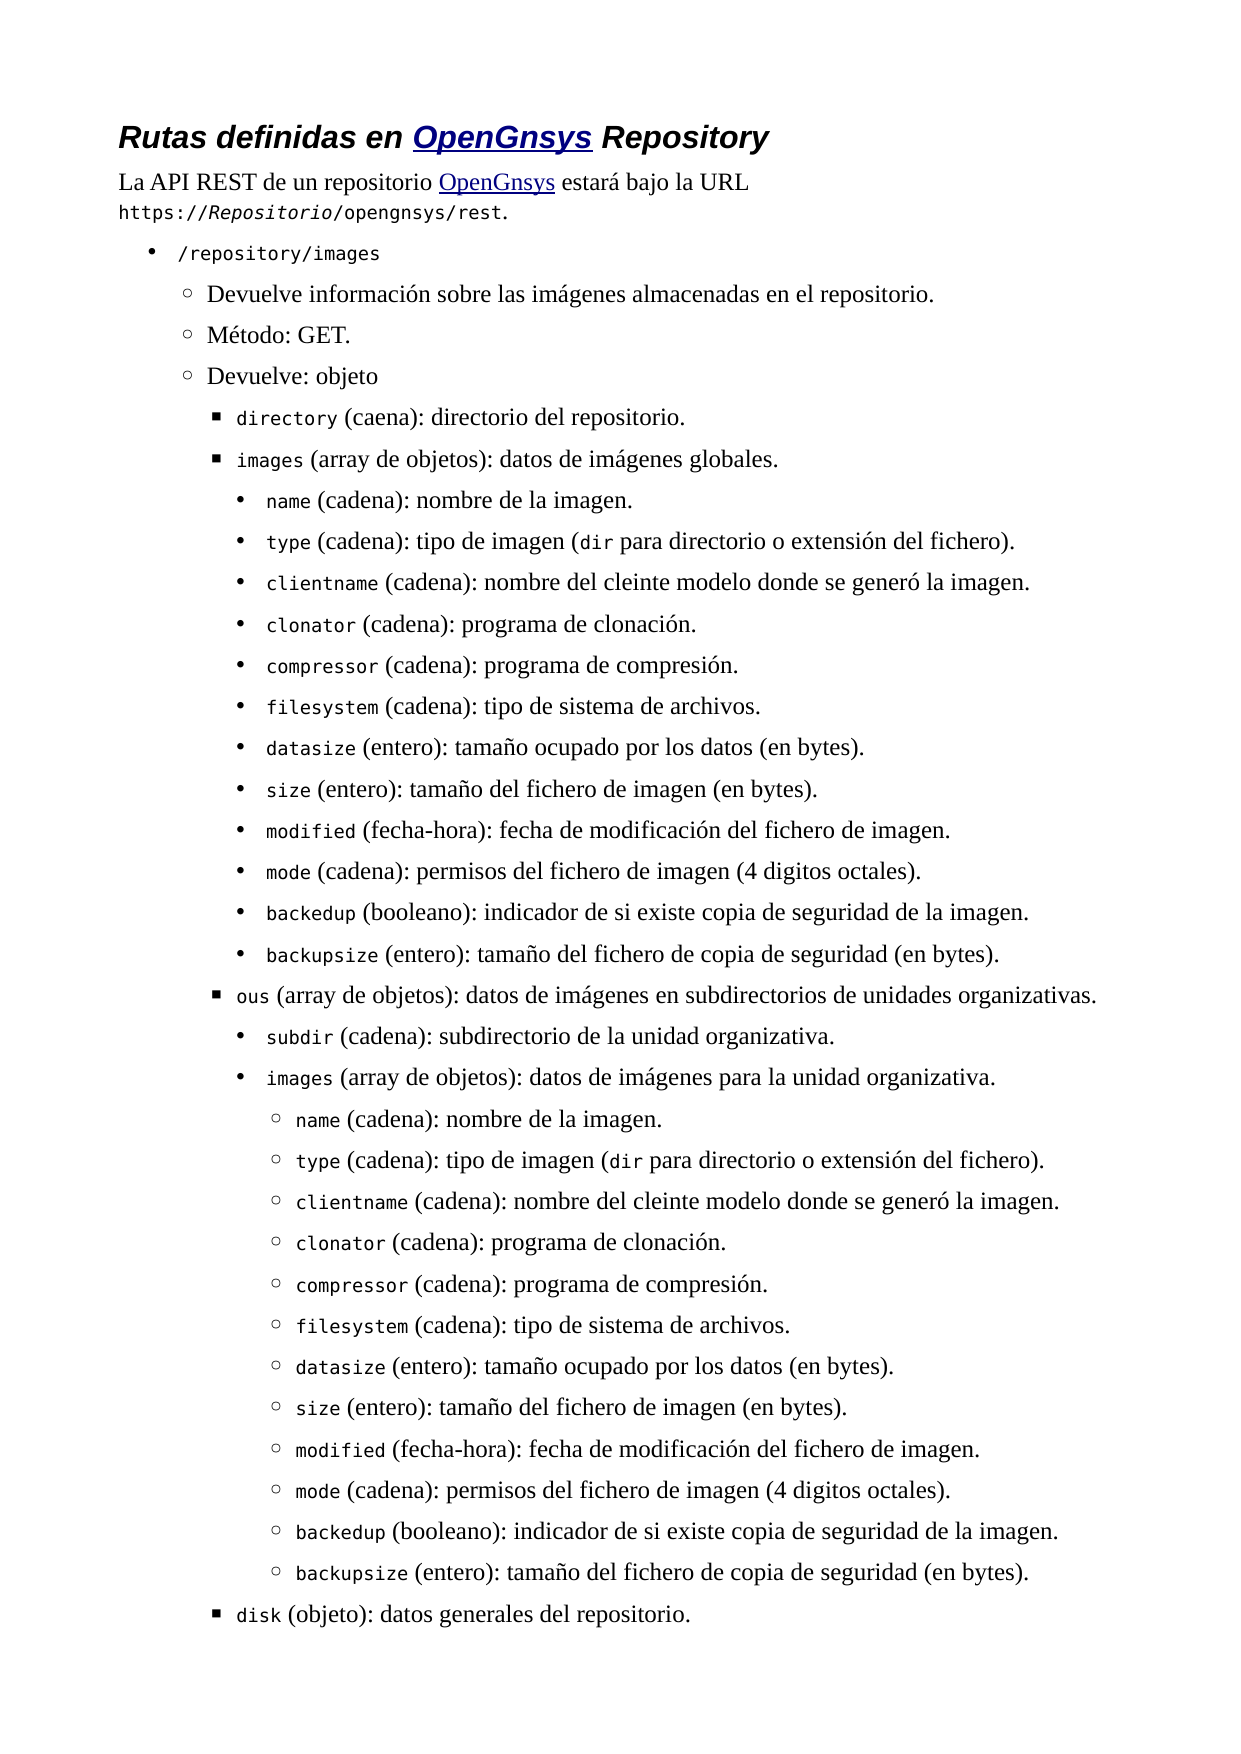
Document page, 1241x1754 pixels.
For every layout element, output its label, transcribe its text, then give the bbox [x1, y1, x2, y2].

list size (entero): tamaño del fichero de imagen (en bytes). [266, 1392, 1122, 1421]
list clientname (cadena): nombre del cleinte modelo donde se generó la imagen. [236, 567, 1122, 596]
list images (array de objetos): datos de imágenes para la unidad organizativa. [236, 1062, 1122, 1091]
list ous (array de objetos): datos de imágenes en subdirectorios de unidades organizativas. [207, 980, 1122, 1009]
list filesystem (cadena): tipo de sistema de archivos. [266, 1310, 1122, 1339]
list backupsize (entero): tamaño del fichero de copia de seguridad (en bytes). [236, 939, 1122, 967]
text La API REST de un repositorio OpenGnsys estará bajo la URL https://Repositorio/opengnsys/rest. [118, 167, 1122, 225]
list backedup (booleano): indicador de si existe copia de seguridad de la imagen. [266, 1516, 1122, 1545]
list images (array de objetos): datos de imágenes globales. [207, 444, 1122, 472]
list clientname (cadena): nombre del cleinte modelo donde se generó la imagen. [266, 1186, 1122, 1215]
list modified (fecha-hora): fecha de modificación del fichero de imagen. [266, 1434, 1122, 1462]
list directory (caena): directorio del repositorio. [207, 402, 1122, 431]
list compressor (cadena): programa de compresión. [266, 1269, 1122, 1297]
list Devuelve: objeto [177, 361, 1122, 390]
list backedup (booleano): indicador de si existe copia de seguridad de la imagen. [236, 897, 1122, 926]
list datasize (entero): tamaño ocupado por los datos (en bytes). [266, 1351, 1122, 1380]
list compressor (cadena): programa de compresión. [236, 650, 1122, 679]
list size (entero): tamaño del fichero de imagen (en bytes). [236, 774, 1122, 802]
subtitle Rutas definidas en OpenGnsys Repository [118, 118, 1122, 155]
list name (cadena): nombre de la imagen. [236, 485, 1122, 514]
list datasize (entero): tamaño ocupado por los datos (en bytes). [236, 732, 1122, 761]
list mode (cadena): permisos del fichero de imagen (4 digitos octales). [236, 856, 1122, 885]
list clonator (cadena): programa de clonación. [266, 1227, 1122, 1256]
list mode (cadena): permisos del fichero de imagen (4 digitos octales). [266, 1475, 1122, 1504]
list Método: GET. [177, 320, 1122, 349]
list modified (fecha-hora): fecha de modificación del fichero de imagen. [236, 815, 1122, 844]
list name (cadena): nombre de la imagen. [266, 1104, 1122, 1132]
list /repository/images [148, 237, 1122, 266]
list backupsize (entero): tamaño del fichero de copia de seguridad (en bytes). [266, 1557, 1122, 1586]
list Devuelve información sobre las imágenes almacenadas en el repositorio. [177, 279, 1122, 307]
list disk (objeto): datos generales del repositorio. [207, 1599, 1122, 1627]
list type (cadena): tipo de imagen (dir para directorio o extensión del fichero). [266, 1145, 1122, 1174]
list clonator (cadena): programa de clonación. [236, 609, 1122, 637]
list type (cadena): tipo de imagen (dir para directorio o extensión del fichero). [236, 526, 1122, 555]
list subdir (cadena): subdirectorio de la unidad organizativa. [236, 1021, 1122, 1050]
list filesystem (cadena): tipo de sistema de archivos. [236, 691, 1122, 720]
